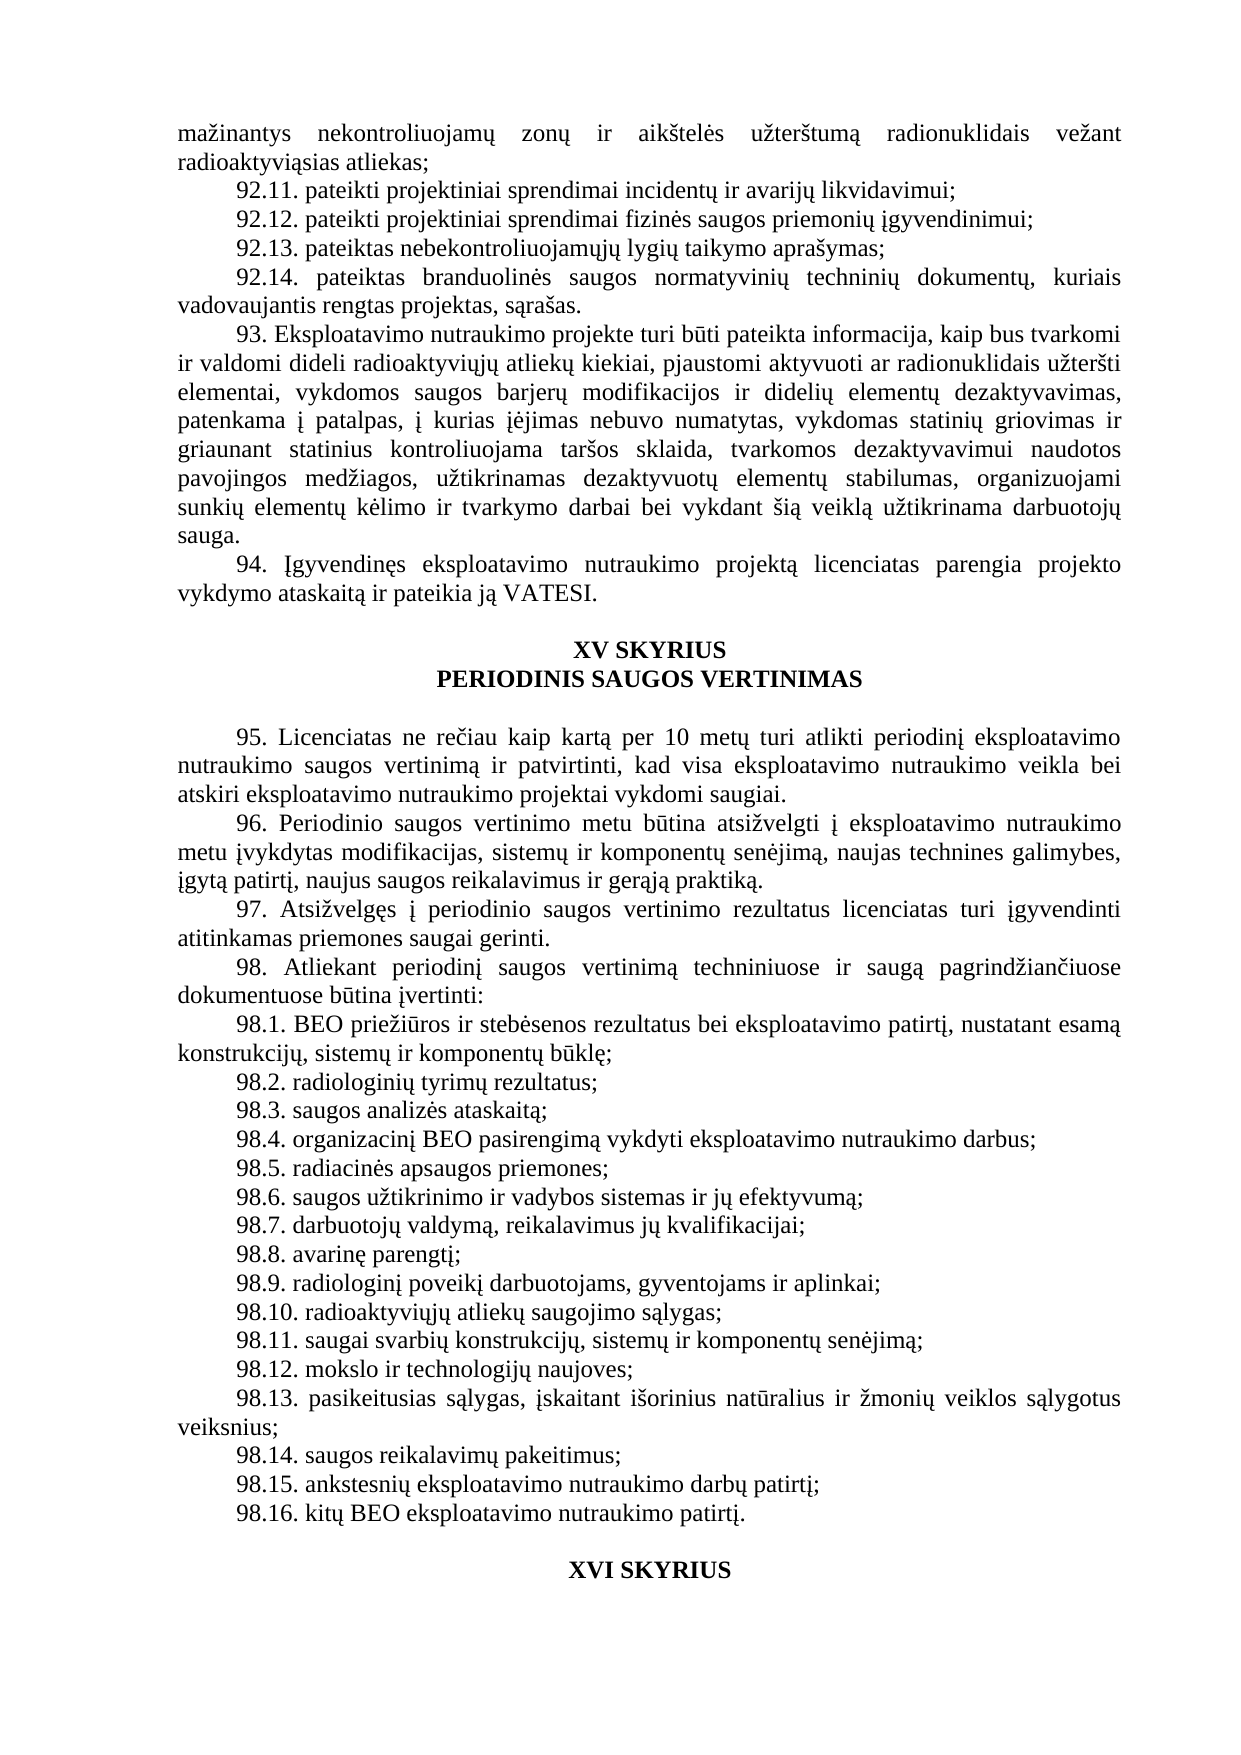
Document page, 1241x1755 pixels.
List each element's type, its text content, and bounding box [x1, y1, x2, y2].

text XVI SKYRIUS [177, 1556, 1122, 1584]
text 98.12. mokslo ir technologijų naujoves; [177, 1354, 1122, 1383]
text 98.11. saugai svarbių konstrukcijų, sistemų ir komponentų senėjimą; [177, 1326, 1122, 1354]
text 98.1. BEO priežiūros ir stebėsenos rezultatus bei eksploatavimo patirtį, nustatant esamą konstrukcijų, sistemų ir komponentų būklę; [177, 1009, 1122, 1067]
text 98.5. radiacinės apsaugos priemones; [177, 1153, 1122, 1182]
text 98.10. radioaktyviųjų atliekų saugojimo sąlygas; [177, 1297, 1122, 1326]
text 92.13. pateiktas nebekontroliuojamųjų lygių taikymo aprašymas; [177, 233, 1122, 262]
text 94. Įgyvendinęs eksploatavimo nutraukimo projektą licenciatas parengia projekto vykdymo ataskaitą ir pateikia ją VATESI. [177, 549, 1122, 607]
text 97. Atsižvelgęs į periodinio saugos vertinimo rezultatus licenciatas turi įgyvendinti atitinkamas priemones saugai gerinti. [177, 894, 1122, 952]
text 98.3. saugos analizės ataskaitą; [177, 1096, 1122, 1124]
text XV SKYRIUS [177, 636, 1122, 664]
text 98.7. darbuotojų valdymą, reikalavimus jų kvalifikacijai; [177, 1211, 1122, 1239]
text 96. Periodinio saugos vertinimo metu būtina atsižvelgti į eksploatavimo nutraukimo metu įvykdytas modifikacijas, sistemų ir komponentų senėjimą, naujas technines galimybes, įgytą patirtį, naujus saugos reikalavimus ir gerąją praktiką. [177, 808, 1122, 894]
text 92.11. pateikti projektiniai sprendimai incidentų ir avarijų likvidavimui; [177, 176, 1122, 204]
text 98.16. kitų BEO eksploatavimo nutraukimo patirtį. [177, 1498, 1122, 1527]
text 98.15. ankstesnių eksploatavimo nutraukimo darbų patirtį; [177, 1469, 1122, 1498]
text 98.6. saugos užtikrinimo ir vadybos sistemas ir jų efektyvumą; [177, 1182, 1122, 1211]
text 98.13. pasikeitusias sąlygas, įskaitant išorinius natūralius ir žmonių veiklos sąlygotus veiksnius; [177, 1383, 1122, 1441]
text 93. Eksploatavimo nutraukimo projekte turi būti pateikta informacija, kaip bus tvarkomi ir valdomi dideli radioaktyviųjų atliekų kiekiai, pjaustomi aktyvuoti ar radionuklidais užteršti elementai, vykdomos saugos barjerų modifikacijos ir didelių elementų dezaktyvavimas, patenkama į patalpas, į kurias įėjimas nebuvo numatytas, vykdomas statinių griovimas ir griaunant statinius kontroliuojama taršos sklaida, tvarkomos dezaktyvavimui naudotos pavojingos medžiagos, užtikrinamas dezaktyvuotų elementų stabilumas, organizuojami sunkių elementų kėlimo ir tvarkymo darbai bei vykdant šią veiklą užtikrinama darbuotojų sauga. [177, 319, 1122, 549]
text mažinantys nekontroliuojamų zonų ir aikštelės užterštumą radionuklidais vežant radioaktyviąsias atliekas; [177, 118, 1122, 176]
text PERIODINIS SAUGOS VERTINIMAS [177, 664, 1122, 693]
text 98. Atliekant periodinį saugos vertinimą techniniuose ir saugą pagrindžiančiuose dokumentuose būtina įvertinti: [177, 952, 1122, 1009]
text 98.2. radiologinių tyrimų rezultatus; [177, 1067, 1122, 1096]
text 98.8. avarinę parengtį; [177, 1239, 1122, 1268]
text 95. Licenciatas ne rečiau kaip kartą per 10 metų turi atlikti periodinį eksploatavimo nutraukimo saugos vertinimą ir patvirtinti, kad visa eksploatavimo nutraukimo veikla bei atskiri eksploatavimo nutraukimo projektai vykdomi saugiai. [177, 722, 1122, 808]
text 98.4. organizacinį BEO pasirengimą vykdyti eksploatavimo nutraukimo darbus; [177, 1124, 1122, 1153]
text 98.9. radiologinį poveikį darbuotojams, gyventojams ir aplinkai; [177, 1268, 1122, 1297]
text 98.14. saugos reikalavimų pakeitimus; [177, 1441, 1122, 1469]
text 92.12. pateikti projektiniai sprendimai fizinės saugos priemonių įgyvendinimui; [177, 204, 1122, 233]
text 92.14. pateiktas branduolinės saugos normatyvinių techninių dokumentų, kuriais vadovaujantis rengtas projektas, sąrašas. [177, 262, 1122, 319]
